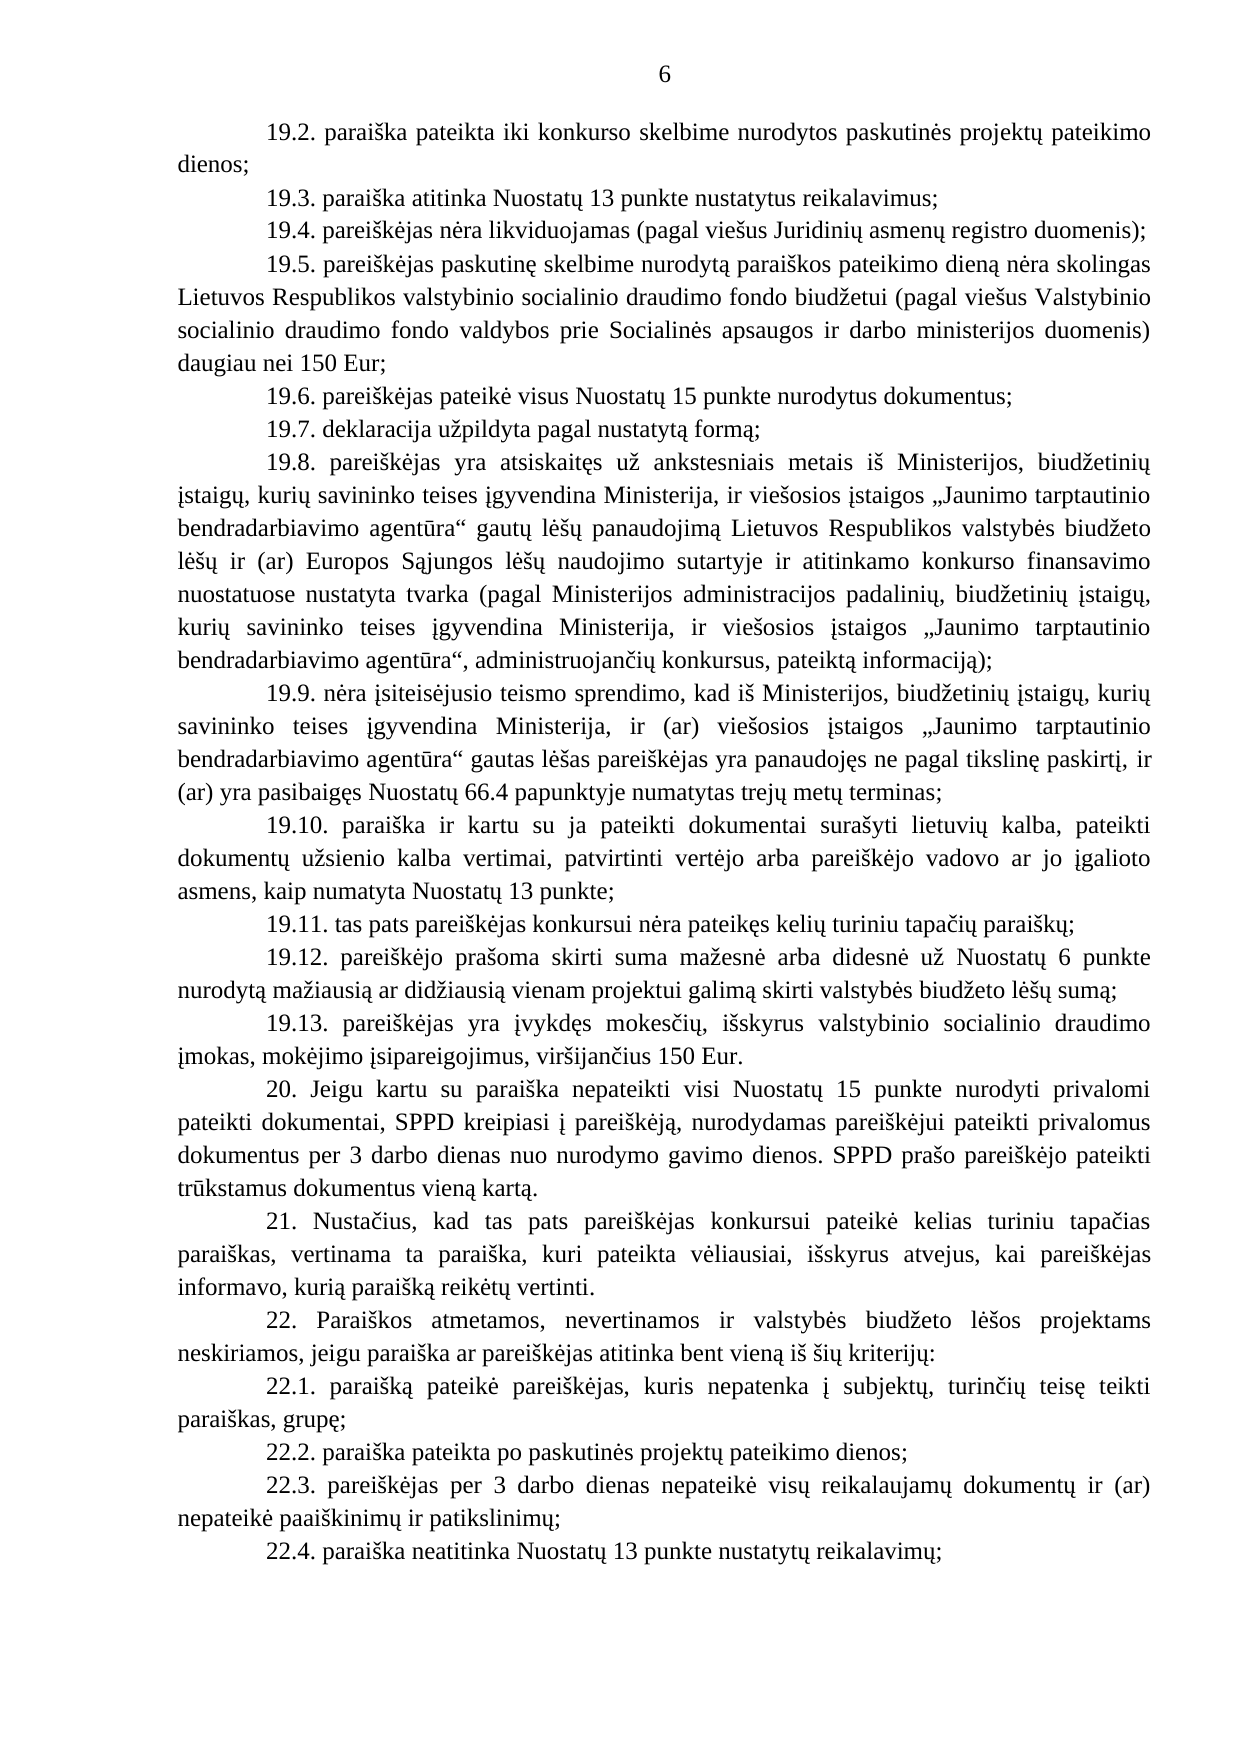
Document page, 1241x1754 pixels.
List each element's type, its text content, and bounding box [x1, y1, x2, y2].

text 19.13. pareiškėjas yra įvykdęs mokesčių, išskyrus valstybinio socialinio draudimo įmokas, mokėjimo įsipareigojimus, viršijančius 150 Eur. [177, 1008, 1152, 1070]
text 22.1. paraišką pateikė pareiškėjas, kuris nepatenka į subjektų, turinčių teisę teikti paraiškas, grupę; [177, 1371, 1152, 1433]
text 19.11. tas pats pareiškėjas konkursui nėra pateikęs kelių turiniu tapačių paraiškų; [177, 909, 1152, 938]
text 19.4. pareiškėjas nėra likviduojamas (pagal viešus Juridinių asmenų registro duomenis); [177, 216, 1152, 244]
text 19.3. paraiška atitinka Nuostatų 13 punkte nustatytus reikalavimus; [177, 183, 1152, 211]
text 19.5. pareiškėjas paskutinę skelbime nurodytą paraiškos pateikimo dieną nėra skolingas Lietuvos Respublikos valstybinio socialinio draudimo fondo biudžetui (pagal viešus Valstybinio socialinio draudimo fondo valdybos prie Socialinės apsaugos ir darbo ministerijos duomenis) daugiau nei 150 Eur; [177, 249, 1152, 376]
text 22.2. paraiška pateikta po paskutinės projektų pateikimo dienos; [177, 1437, 1152, 1466]
text 19.8. pareiškėjas yra atsiskaitęs už ankstesniais metais iš Ministerijos, biudžetinių įstaigų, kurių savininko teises įgyvendina Ministerija, ir viešosios įstaigos „Jaunimo tarptautinio bendradarbiavimo agentūra“ gautų lėšų panaudojimą Lietuvos Respublikos valstybės biudžeto lėšų ir (ar) Europos Sąjungos lėšų naudojimo sutartyje ir atitinkamo konkurso finansavimo nuostatuose nustatyta tvarka (pagal Ministerijos administracijos padalinių, biudžetinių įstaigų, kurių savininko teises įgyvendina Ministerija, ir viešosios įstaigos „Jaunimo tarptautinio bendradarbiavimo agentūra“, administruojančių konkursus, pateiktą informaciją); [177, 447, 1152, 674]
text 22. Paraiškos atmetamos, nevertinamos ir valstybės biudžeto lėšos projektams neskiriamos, jeigu paraiška ar pareiškėjas atitinka bent vieną iš šių kriterijų: [177, 1305, 1152, 1367]
text 22.4. paraiška neatitinka Nuostatų 13 punkte nustatytų reikalavimų; [177, 1536, 1152, 1565]
text 19.2. paraiška pateikta iki konkurso skelbime nurodytos paskutinės projektų pateikimo dienos; [177, 117, 1152, 178]
text 19.10. paraiška ir kartu su ja pateikti dokumentai surašyti lietuvių kalba, pateikti dokumentų užsienio kalba vertimai, patvirtinti vertėjo arba pareiškėjo vadovo ar jo įgalioto asmens, kaip numatyta Nuostatų 13 punkte; [177, 810, 1152, 905]
text 19.6. pareiškėjas pateikė visus Nuostatų 15 punkte nurodytus dokumentus; [177, 381, 1152, 409]
text 22.3. pareiškėjas per 3 darbo dienas nepateikė visų reikalaujamų dokumentų ir (ar) nepateikė paaiškinimų ir patikslinimų; [177, 1470, 1152, 1532]
text 21. Nustačius, kad tas pats pareiškėjas konkursui pateikė kelias turiniu tapačias paraiškas, vertinama ta paraiška, kuri pateikta vėliausiai, išskyrus atvejus, kai pareiškėjas informavo, kurią paraišką reikėtų vertinti. [177, 1206, 1152, 1301]
text 19.7. deklaracija užpildyta pagal nustatytą formą; [177, 414, 1152, 442]
text 19.12. pareiškėjo prašoma skirti suma mažesnė arba didesnė už Nuostatų 6 punkte nurodytą mažiausią ar didžiausią vienam projektui galimą skirti valstybės biudžeto lėšų sumą; [177, 942, 1152, 1004]
text 20. Jeigu kartu su paraiška nepateikti visi Nuostatų 15 punkte nurodyti privalomi pateikti dokumentai, SPPD kreipiasi į pareiškėją, nurodydamas pareiškėjui pateikti privalomus dokumentus per 3 darbo dienas nuo nurodymo gavimo dienos. SPPD prašo pareiškėjo pateikti trūkstamus dokumentus vieną kartą. [177, 1074, 1152, 1202]
text 19.9. nėra įsiteisėjusio teismo sprendimo, kad iš Ministerijos, biudžetinių įstaigų, kurių savininko teises įgyvendina Ministerija, ir (ar) viešosios įstaigos „Jaunimo tarptautinio bendradarbiavimo agentūra“ gautas lėšas pareiškėjas yra panaudojęs ne pagal tikslinę paskirtį, ir (ar) yra pasibaigęs Nuostatų 66.4 papunktyje numatytas trejų metų terminas; [177, 678, 1152, 806]
